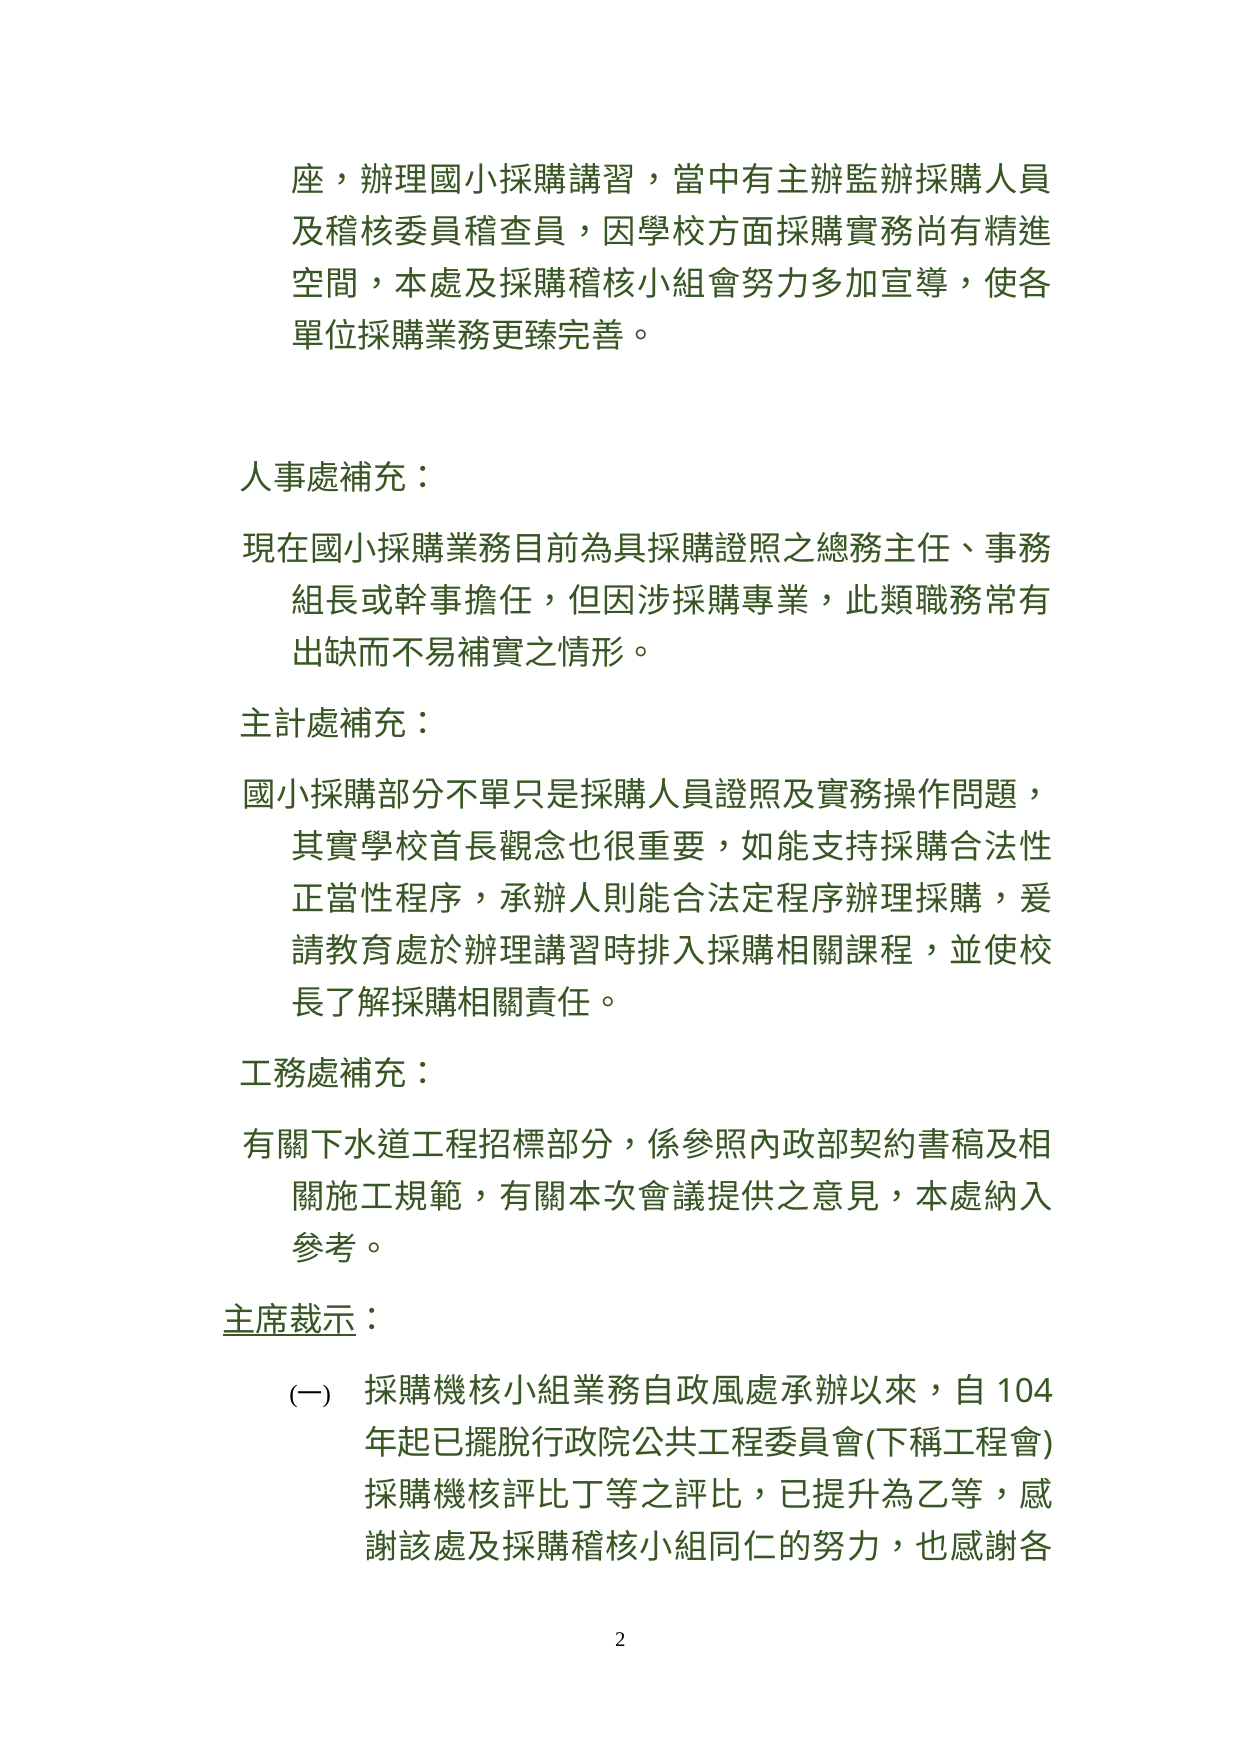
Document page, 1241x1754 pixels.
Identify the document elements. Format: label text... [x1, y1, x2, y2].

list 採購機核小組業務自政風處承辦以來，自104年起已擺脫行政院公共工程委員會(下稱工程會)採購機核評比丁等之評比，已提升為乙等，感謝該處及採購稽核小組同仁的努力，也感謝各外品委員、內聘委員、稽核委員、稽核員的努力，該小組品質已有提升。 [289, 1360, 1053, 1569]
text 座，辦理國小採購講習，當中有主辦監辦採購人員及稽核委員稽查員，因學校方面採購實務尚有精進空間，本處及採購稽核小組會努力多加宣導，使各單位採購業務更臻完善。 [187, 150, 1053, 358]
text 人事處補充： [187, 448, 1053, 500]
text 現在國小採購業務目前為具採購證照之總務主任、事務組長或幹事擔任，但因涉採購專業，此類職務常有出缺而不易補實之情形。 [187, 519, 1053, 675]
text 工務處補充： [187, 1044, 1053, 1096]
text 國小採購部分不單只是採購人員證照及實務操作問題，其實學校首長觀念也很重要，如能支持採購合法性正當性程序，承辦人則能合法定程序辦理採購，爰請教育處於辦理講習時排入採購相關課程，並使校長了解採購相關責任。 [187, 764, 1053, 1025]
text 主席裁示： [187, 1289, 1053, 1342]
text 有關下水道工程招標部分，係參照內政部契約書稿及相關施工規範，有關本次會議提供之意見，本處納入參考。 [187, 1114, 1053, 1271]
text 主計處補充： [187, 694, 1053, 746]
